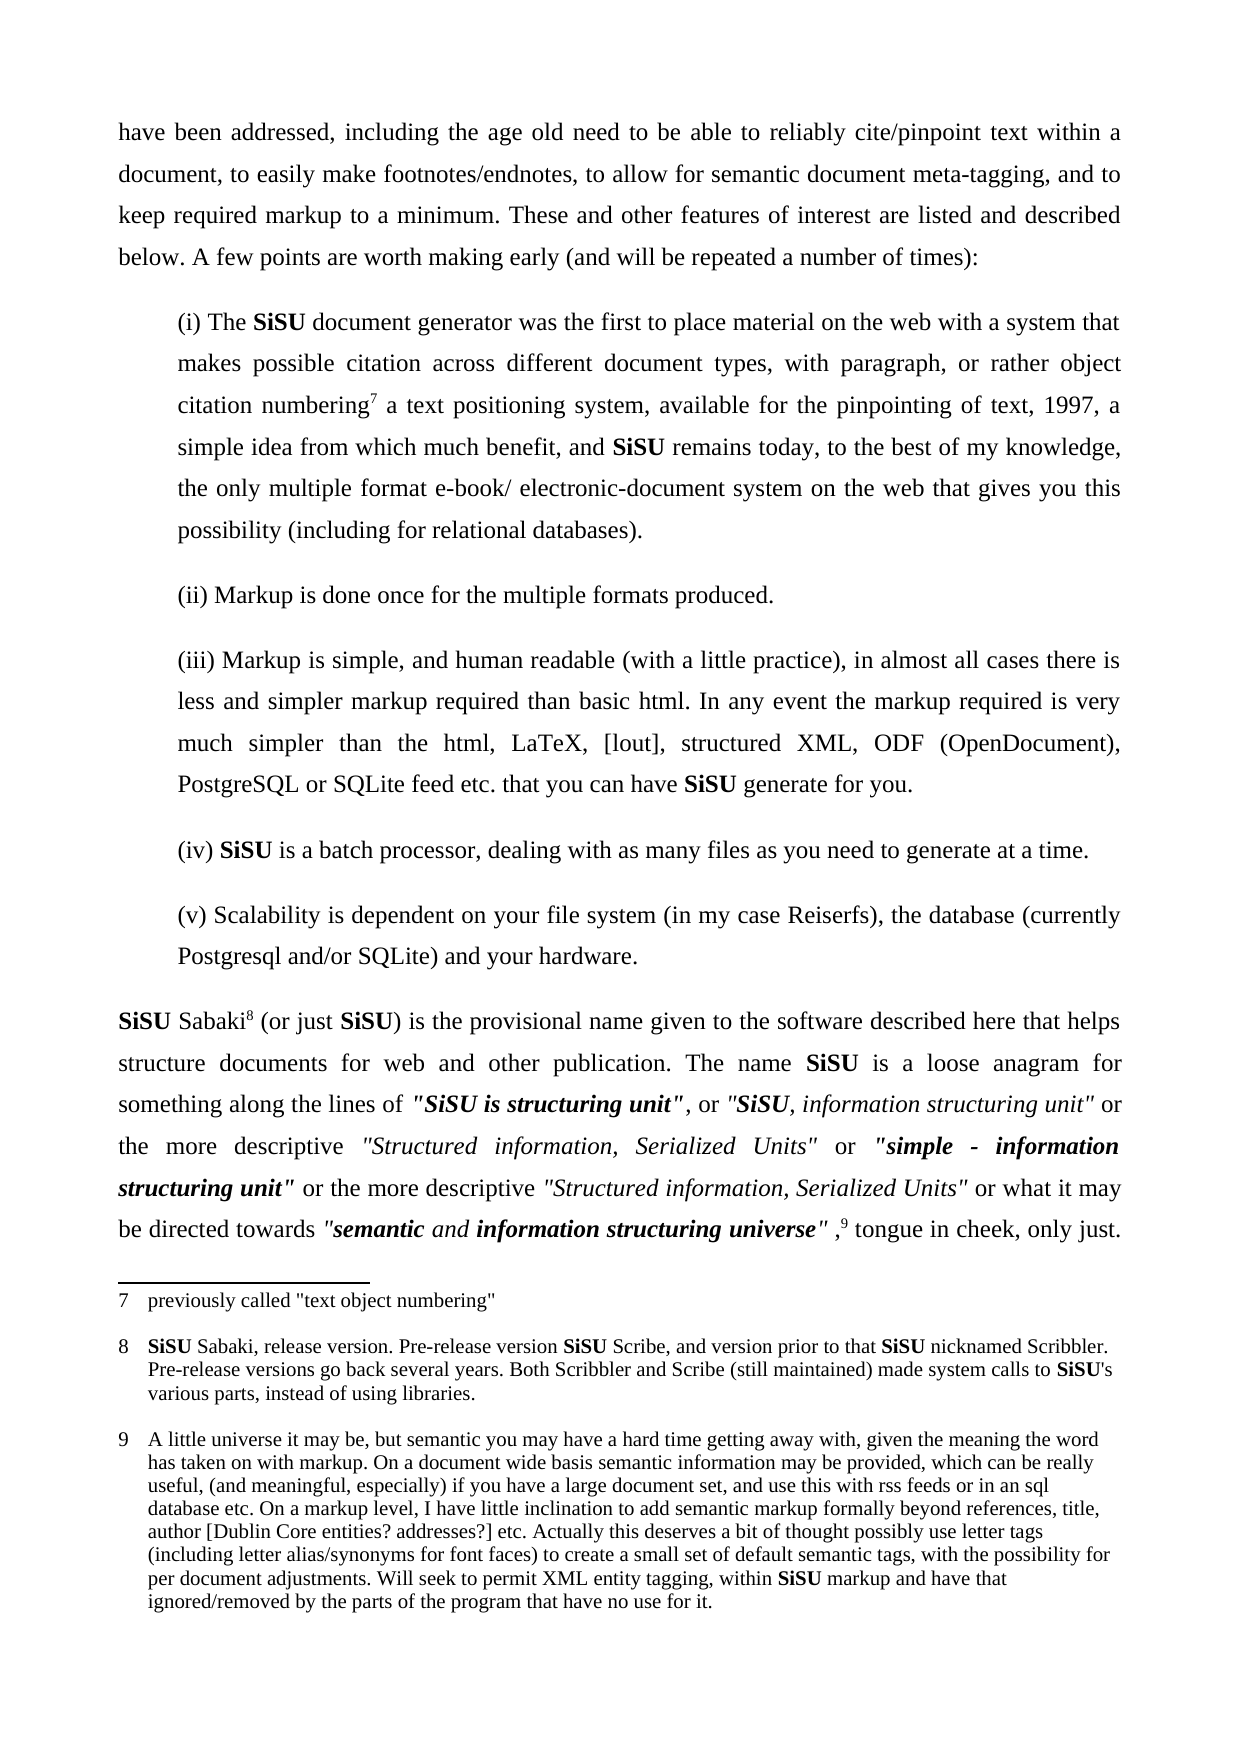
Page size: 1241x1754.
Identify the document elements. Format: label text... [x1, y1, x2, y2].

text (ii) Markup is done once for the multiple formats produced. [177, 581, 1122, 608]
text (v) Scalability is dependent on your file system (in my case Reiserfs), the database (currently Postgresql and/or SQLite) and your hardware. [177, 901, 1122, 970]
text (i) The SiSU document generator was the first to place material on the web with a system that makes possible citation across different document types, with paragraph, or rather object citation numbering a text positioning system, available for the pinpointing of text, 1997, a simple idea from which much benefit, and SiSU remains today, to the best of my knowledge, the only multiple format e-book/ electronic-document system on the web that gives you this possibility (including for relational databases). [177, 308, 1122, 543]
text have been addressed, including the age old need to be able to reliably cite/pinpoint text within a document, to easily make footnotes/endnotes, to allow for semantic document meta-tagging, and to keep required markup to a minimum. These and other features of interest are listed and described below. A few points are worth making early (and will be repeated a number of times): [118, 118, 1122, 271]
text previously called "text object numbering" [118, 1289, 1122, 1312]
text A little universe it may be, but semantic you may have a hard time getting away with, given the meaning the word has taken on with markup. On a document wide basis semantic information may be provided, which can be really useful, (and meaningful, especially) if you have a large document set, and use this with rss feeds or in an sql database etc. On a markup level, I have little inclination to add semantic markup formally beyond references, title, author [Dublin Core entities? addresses?] etc. Actually this deserves a bit of thought possibly use letter tags (including letter alias/synonyms for font faces) to create a small set of default semantic tags, with the possibility for per document adjustments. Will seek to permit XML entity tagging, within SiSU markup and have that ignored/removed by the parts of the program that have no use for it. [118, 1428, 1122, 1613]
text (iv) SiSU is a batch processor, dealing with as many files as you need to generate at a time. [177, 836, 1122, 863]
text SiSU Sabaki (or just SiSU) is the provisional name given to the software described here that helps structure documents for web and other publication. The name SiSU is a loose anagram for something along the lines of "SiSU is structuring unit", or "SiSU, information structuring unit" or the more descriptive "Structured information, Serialized Units" or "simple - information structuring unit" or the more descriptive "Structured information, Serialized Units" or what it may be directed towards "semantic and information structuring universe" , tongue in cheek, only just. [118, 1007, 1122, 1243]
text (iii) Markup is simple, and human readable (with a little practice), in almost all cases there is less and simpler markup required than basic html. In any event the markup required is very much simpler than the html, LaTeX, [lout], structured XML, ODF (OpenDocument), PostgreSQL or SQLite feed etc. that you can have SiSU generate for you. [177, 646, 1122, 798]
text SiSU Sabaki, release version. Pre-release version SiSU Scribe, and version prior to that SiSU nicknamed Scribbler. Pre-release versions go back several years. Both Scribbler and Scribe (still maintained) made system calls to SiSU's various parts, instead of using libraries. [118, 1335, 1122, 1404]
